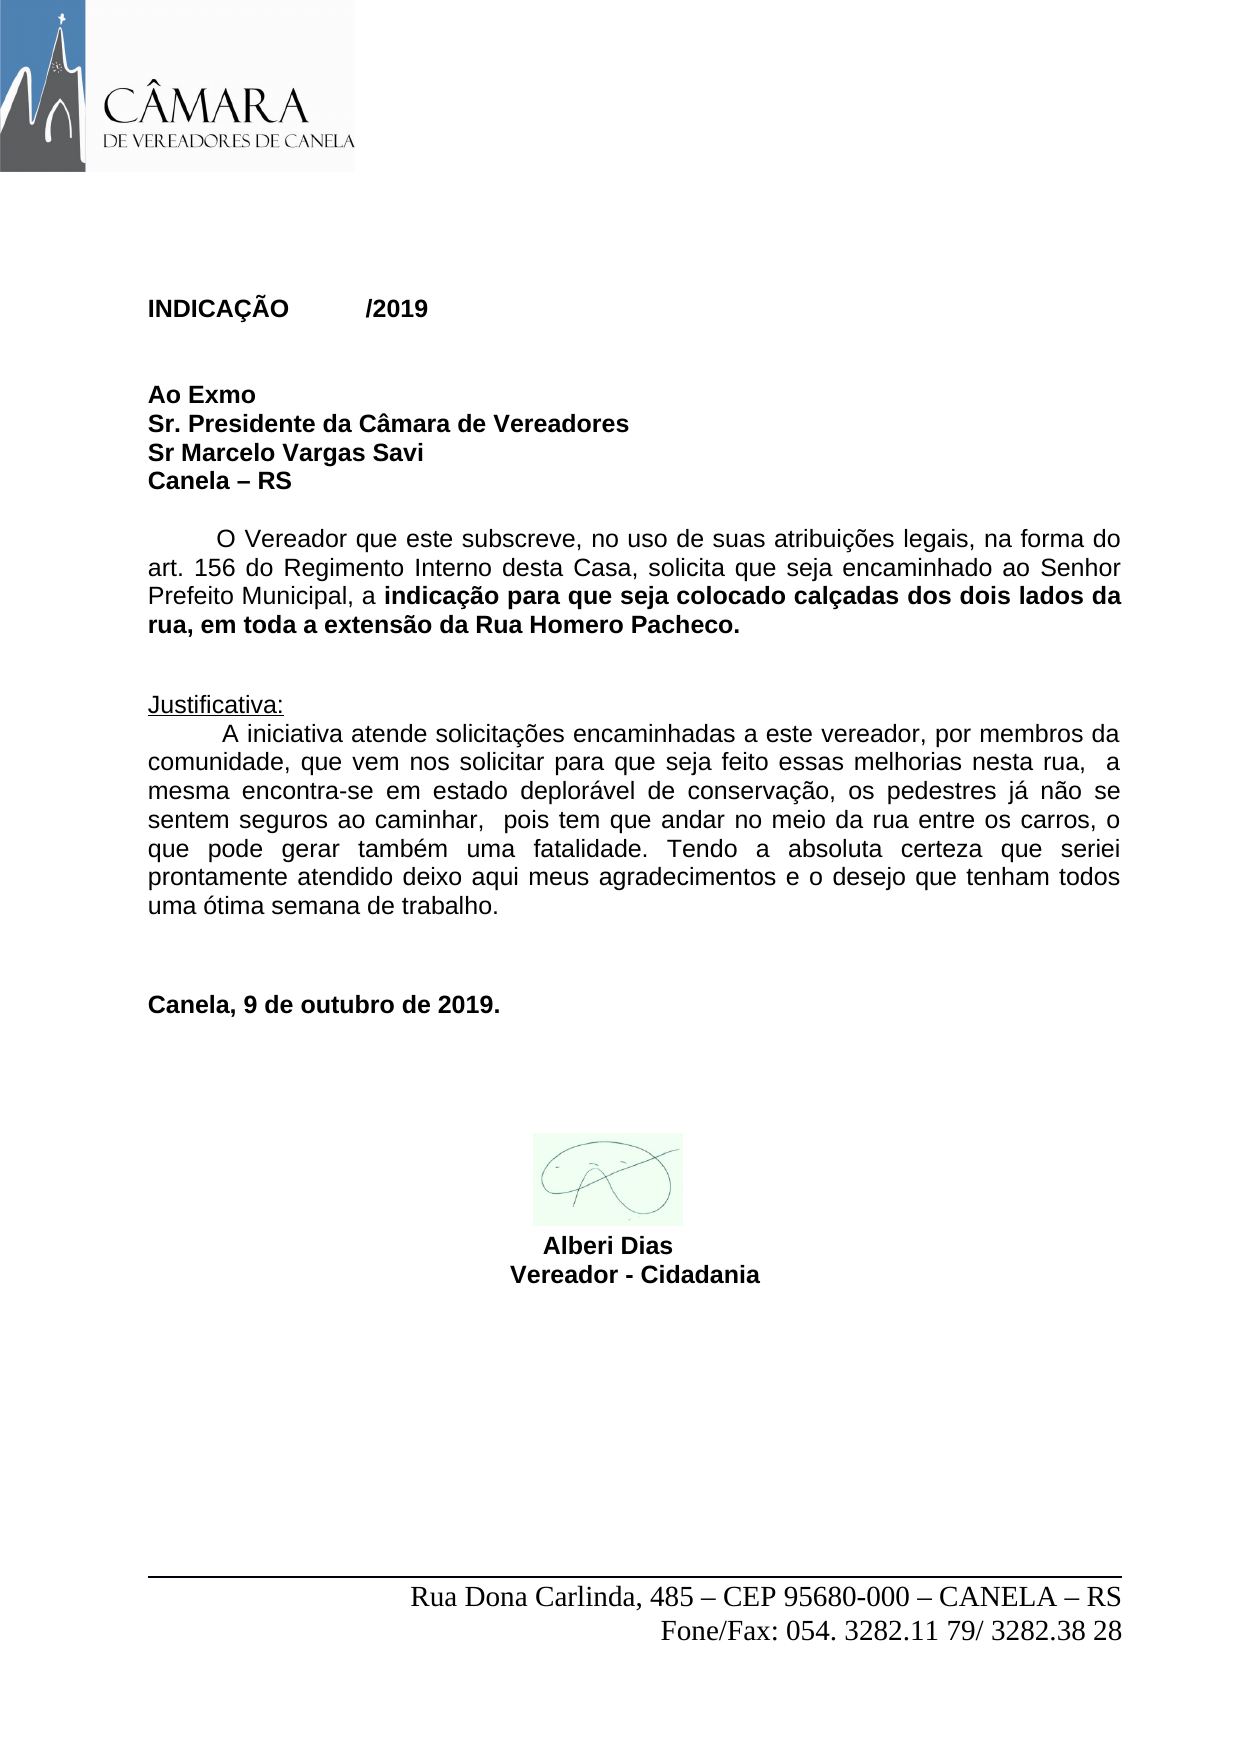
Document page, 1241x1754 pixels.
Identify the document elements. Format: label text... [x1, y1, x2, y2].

text Sr Marcelo Vargas Savi [148, 438, 1122, 466]
text INDICAÇÃO /2019 [148, 294, 1122, 323]
picture [533, 1133, 683, 1226]
text O Vereador que este subscreve, no uso de suas atribuições legais, na forma do art. 156 do Regimento Interno desta Casa, solicita que seja encaminhado ao Senhor Prefeito Municipal, a indicação para que seja colocado calçadas dos dois lados da rua, em toda a extensão da Rua Homero Pacheco. [148, 524, 1122, 639]
text Sr. Presidente da Câmara de Vereadores [148, 409, 1122, 438]
picture [0, 0, 355, 172]
text Justificativa: [148, 690, 1122, 719]
text Alberi Dias [148, 1231, 1122, 1260]
text Vereador - Cidadania [148, 1260, 1122, 1289]
text A iniciativa atende solicitações encaminhadas a este vereador, por membros da comunidade, que vem nos solicitar para que seja feito essas melhorias nesta rua, a mesma encontra-se em estado deplorável de conservação, os pedestres já não se sentem seguros ao caminhar, pois tem que andar no meio da rua entre os carros, o que pode gerar também uma fatalidade. Tendo a absoluta certeza que seriei prontamente atendido deixo aqui meus agradecimentos e o desejo que tenham todos uma ótima semana de trabalho. [148, 719, 1122, 920]
text Ao Exmo [148, 380, 1122, 409]
text Canela – RS [148, 466, 1122, 495]
text Canela, 9 de outubro de 2019. [148, 990, 1122, 1019]
